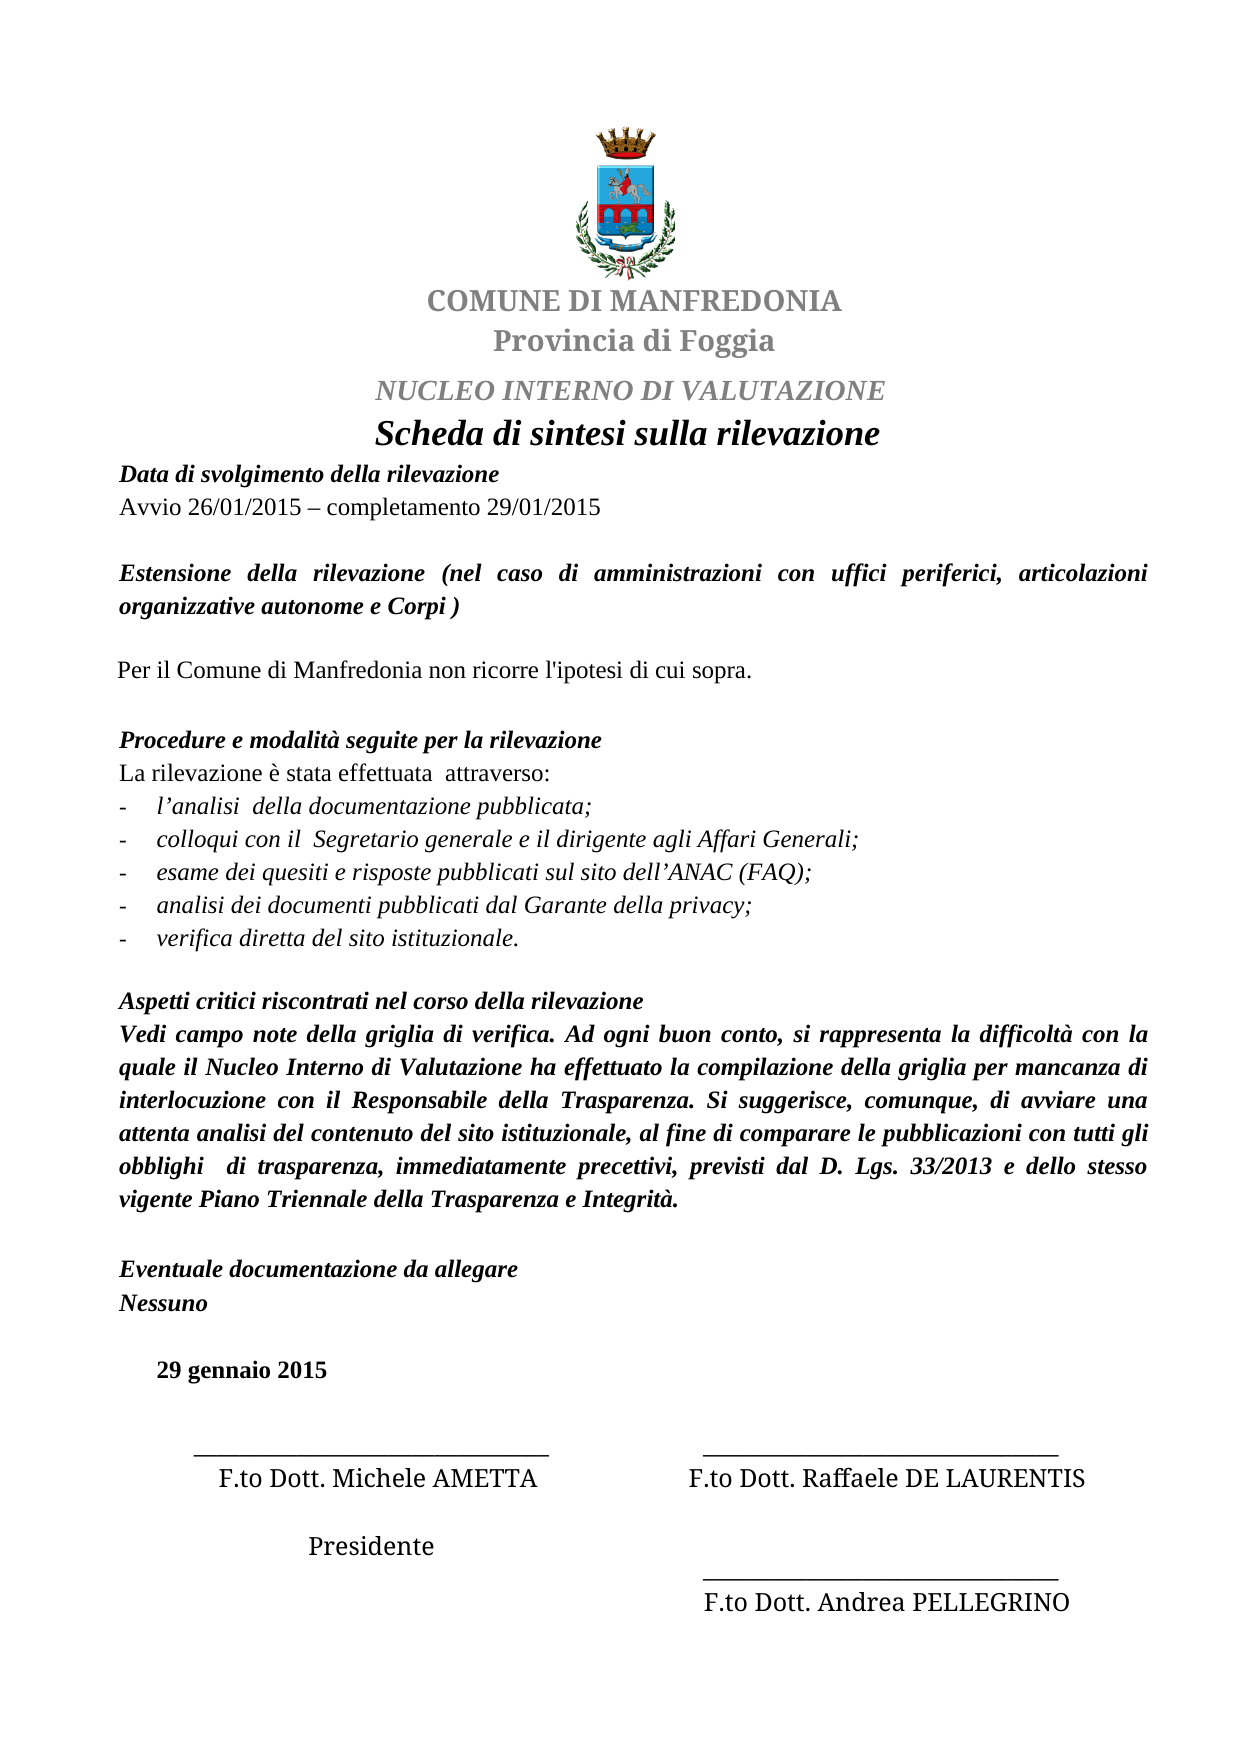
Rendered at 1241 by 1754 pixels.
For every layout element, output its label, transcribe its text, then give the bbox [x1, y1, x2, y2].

text Scheda di sintesi sulla rilevazione [117, 411, 1148, 453]
text 29 gennaio 2015 [333, 1355, 1152, 1383]
list verifica diretta del sito istituzionale. [119, 923, 1152, 952]
text Data di svolgimento della rilevazione [119, 459, 1152, 488]
list analisi dei documenti pubblicati dal Garante della privacy; [119, 890, 1152, 919]
text Per il Comune di Manfredonia non ricorre l'ipotesi di cui sopra. [117, 655, 1152, 683]
text Avvio 26/01/2015 – completamento 29/01/2015 [119, 492, 1152, 521]
text Vedi campo note della griglia di verifica. Ad ogni buon conto, si rappresenta la difficoltà con la quale il Nucleo Interno di Valutazione ha effettuato la compilazione della griglia per mancanza di interlocuzione con il Responsabile della Trasparenza. Si suggerisce, comunque, di avviare una attenta analisi del contenuto del sito istituzionale, al fine di comparare le pubblicazioni con tutti gli obblighi di trasparenza, immediatamente precettivi, previsti dal D. Lgs. 33/2013 e dello stesso vigente Piano Triennale della Trasparenza e Integrità. [119, 1019, 1152, 1213]
text NUCLEO INTERNO DI VALUTAZIONE [117, 373, 1148, 406]
list colloqui con il Segretario generale e il dirigente agli Affari Generali; [119, 824, 1152, 853]
table_header _______________________________ F.to Dott. Raffaele DE LAURENTIS _______________________________ F.to Dott. Andrea PELLEGRINO [626, 1398, 1135, 1647]
text Estensione della rilevazione (nel caso di amministrazioni con uffici periferici, articolazioni organizzative autonome e Corpi ) [119, 558, 1152, 620]
text Aspetti critici riscontrati nel corso della rilevazione [119, 986, 1152, 1015]
list l’analisi della documentazione pubblicata; [119, 791, 1152, 820]
text Procedure e modalità seguite per la rilevazione [119, 725, 1152, 754]
text COMUNE DI MANFREDONIA [117, 281, 1152, 320]
text Nessuno [119, 1288, 1152, 1316]
list esame dei quesiti e risposte pubblicati sul sito dell’ANAC (FAQ); [119, 857, 1152, 886]
text Provincia di Foggia [117, 320, 1152, 360]
text La rilevazione è stata effettuata attraverso: [119, 758, 1152, 787]
table_header _______________________________ F.to Dott. Michele AMETTA Presidente [117, 1398, 626, 1647]
text Eventuale documentazione da allegare [119, 1254, 1152, 1283]
